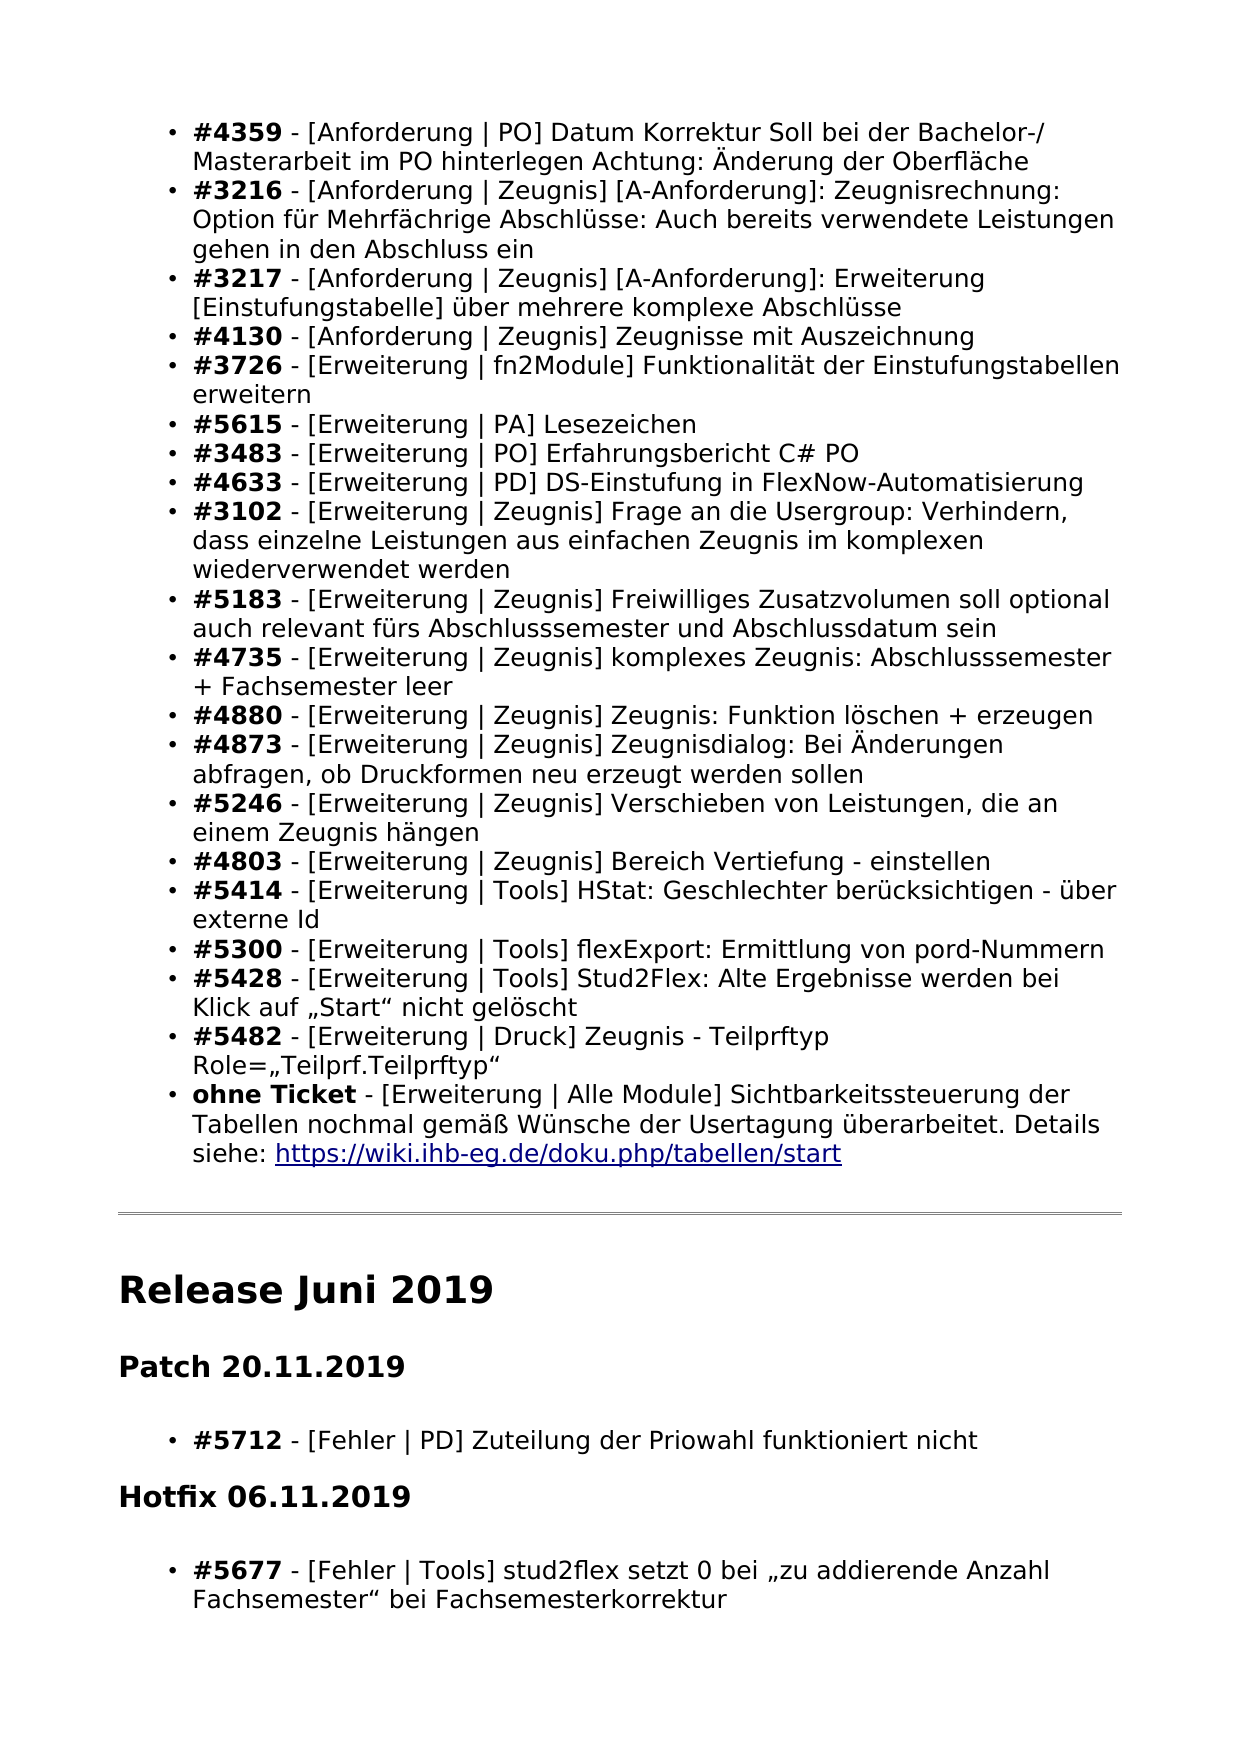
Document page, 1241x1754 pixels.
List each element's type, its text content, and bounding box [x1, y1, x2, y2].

list #4803 - [Erweiterung | Zeugnis] Bereich Vertiefung - einstellen [177, 847, 1122, 876]
list #5428 - [Erweiterung | Tools] Stud2Flex: Alte Ergebnisse werden bei Klick auf „Start“ nicht gelöscht [177, 964, 1122, 1022]
subtitle Hotfix 06.11.2019 [118, 1480, 1122, 1514]
list #5712 - [Fehler | PD] Zuteilung der Priowahl funktioniert nicht [177, 1426, 1122, 1455]
list #3102 - [Erweiterung | Zeugnis] Frage an die Usergroup: Verhindern, dass einzelne Leistungen aus einfachen Zeugnis im komplexen wiederverwendet werden [177, 497, 1122, 585]
list ohne Ticket - [Erweiterung | Alle Module] Sichtbarkeitssteuerung der Tabellen nochmal gemäß Wünsche der Usertagung überarbeitet. Details siehe: https://wiki.ihb-eg.de/doku.php/tabellen/start [177, 1081, 1122, 1168]
list #4735 - [Erweiterung | Zeugnis] komplexes Zeugnis: Abschlusssemester + Fachsemester leer [177, 643, 1122, 701]
list #5482 - [Erweiterung | Druck] Zeugnis - Teilprftyp Role=„Teilprf.Teilprftyp“ [177, 1022, 1122, 1081]
list #5300 - [Erweiterung | Tools] flexExport: Ermittlung von pord-Nummern [177, 935, 1122, 964]
list #5183 - [Erweiterung | Zeugnis] Freiwilliges Zusatzvolumen soll optional auch relevant fürs Abschlusssemester und Abschlussdatum sein [177, 585, 1122, 643]
list #4130 - [Anforderung | Zeugnis] Zeugnisse mit Auszeichnung [177, 322, 1122, 351]
list #4873 - [Erweiterung | Zeugnis] Zeugnisdialog: Bei Änderungen abfragen, ob Druckformen neu erzeugt werden sollen [177, 731, 1122, 789]
list #5414 - [Erweiterung | Tools] HStat: Geschlechter berücksichtigen - über externe Id [177, 876, 1122, 935]
list #4880 - [Erweiterung | Zeugnis] Zeugnis: Funktion löschen + erzeugen [177, 701, 1122, 731]
list #5677 - [Fehler | Tools] stud2flex setzt 0 bei „zu addierende Anzahl Fachsemester“ bei Fachsemesterkorrektur [177, 1556, 1122, 1614]
list #5615 - [Erweiterung | PA] Lesezeichen [177, 410, 1122, 439]
list #3726 - [Erweiterung | fn2Module] Funktionalität der Einstufungstabellen erweitern [177, 351, 1122, 410]
list #3216 - [Anforderung | Zeugnis] [A-Anforderung]: Zeugnisrechnung: Option für Mehrfächrige Abschlüsse: Auch bereits verwendete Leistungen gehen in den Abschluss ein [177, 176, 1122, 264]
list #4359 - [Anforderung | PO] Datum Korrektur Soll bei der Bachelor-/ Masterarbeit im PO hinterlegen Achtung: Änderung der Oberfläche [177, 118, 1122, 176]
list #3217 - [Anforderung | Zeugnis] [A-Anforderung]: Erweiterung [Einstufungstabelle] über mehrere komplexe Abschlüsse [177, 264, 1122, 322]
subtitle Patch 20.11.2019 [118, 1350, 1122, 1384]
subtitle Release Juni 2019 [118, 1269, 1122, 1313]
list #5246 - [Erweiterung | Zeugnis] Verschieben von Leistungen, die an einem Zeugnis hängen [177, 789, 1122, 847]
list #3483 - [Erweiterung | PO] Erfahrungsbericht C# PO [177, 439, 1122, 468]
list #4633 - [Erweiterung | PD] DS-Einstufung in FlexNow-Automatisierung [177, 468, 1122, 497]
